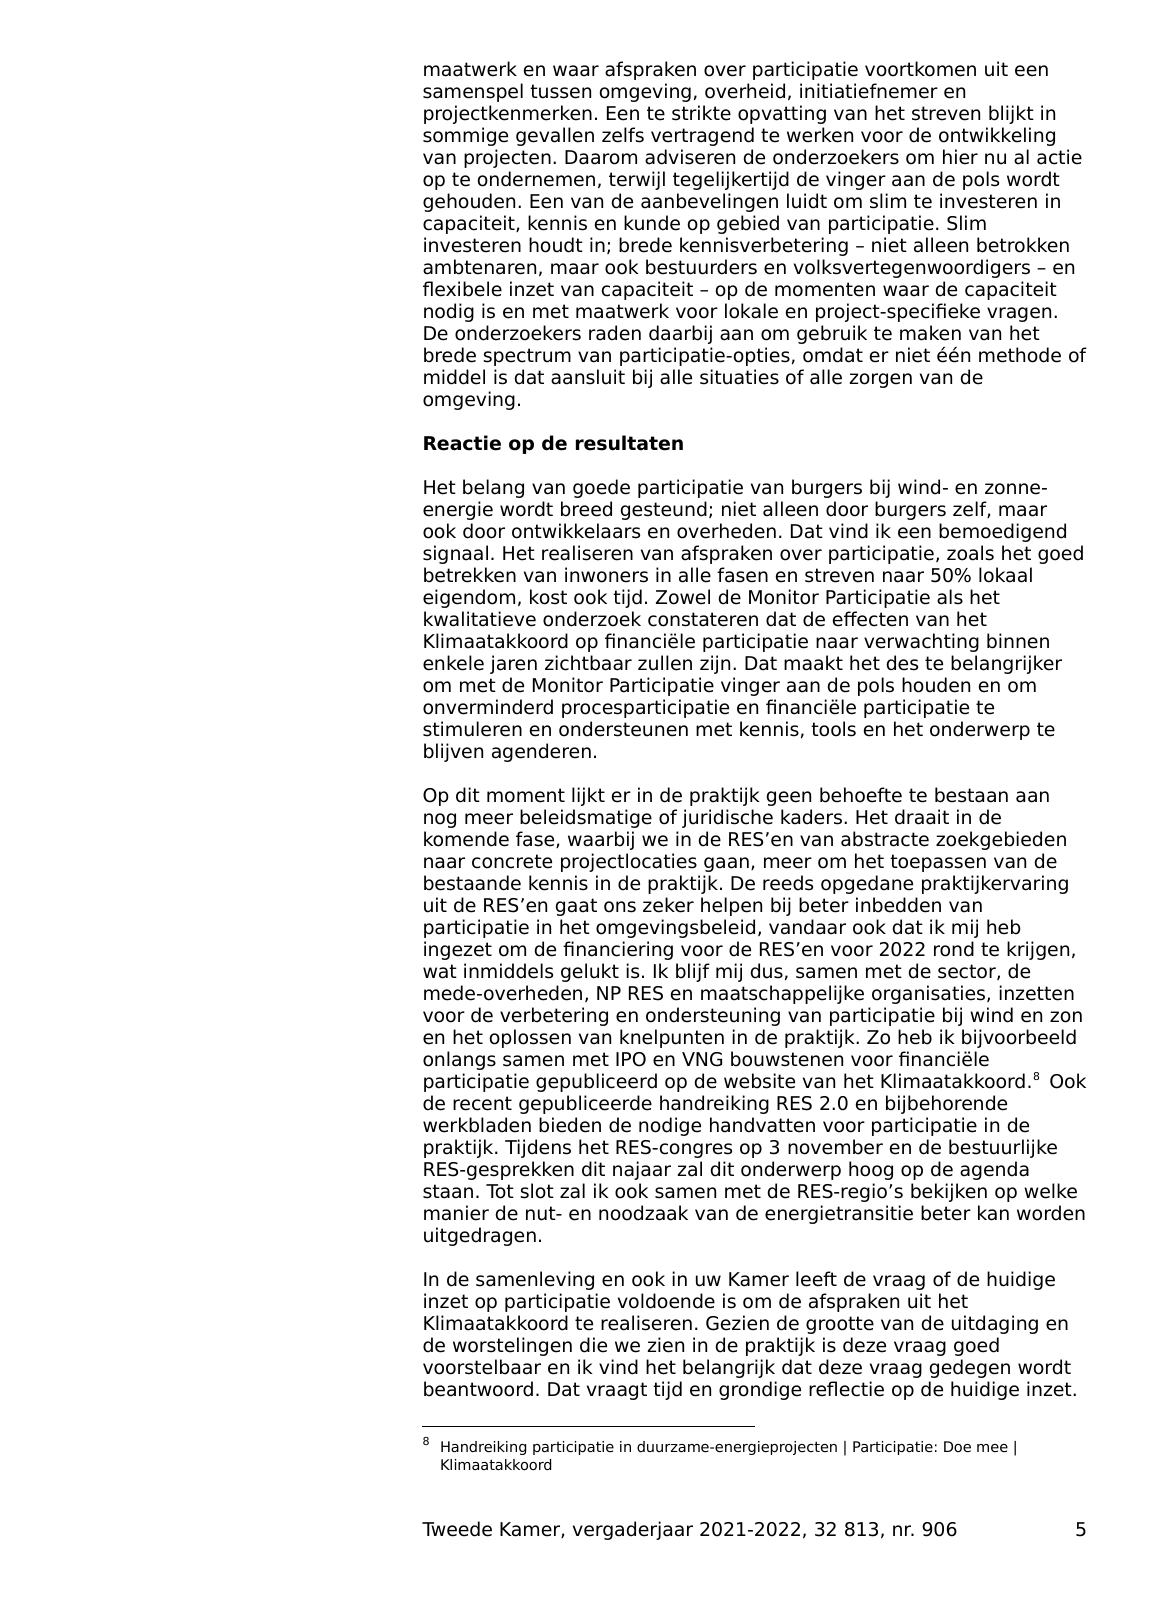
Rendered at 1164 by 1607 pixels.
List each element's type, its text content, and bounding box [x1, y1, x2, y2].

text In de samenleving en ook in uw Kamer leeft de vraag of de huidige inzet op participatie voldoende is om de afspraken uit het Klimaatakkoord te realiseren. Gezien de grootte van de uitdaging en de worstelingen die we zien in de praktijk is deze vraag goed voorstelbaar en ik vind het belangrijk dat deze vraag gedegen wordt beantwoord. Dat vraagt tijd en grondige reflectie op de huidige inzet. [422, 1269, 1087, 1401]
subtitle Reactie op de resultaten [422, 433, 1087, 455]
text Handreiking participatie in duurzame-energieprojecten | Participatie: Doe mee | Klimaatakkoord [422, 1435, 1087, 1474]
text maatwerk en waar afspraken over participatie voortkomen uit een samenspel tussen omgeving, overheid, initiatiefnemer en projectkenmerken. Een te strikte opvatting van het streven blijkt in sommige gevallen zelfs vertragend te werken voor de ontwikkeling van projecten. Daarom adviseren de onderzoekers om hier nu al actie op te ondernemen, terwijl tegelijkertijd de vinger aan de pols wordt gehouden. Een van de aanbevelingen luidt om slim te investeren in capaciteit, kennis en kunde op gebied van participatie. Slim investeren houdt in; brede kennisverbetering – niet alleen betrokken ambtenaren, maar ook bestuurders en volksvertegenwoordigers – en flexibele inzet van capaciteit – op de momenten waar de capaciteit nodig is en met maatwerk voor lokale en project-specifieke vragen. De onderzoekers raden daarbij aan om gebruik te maken van het brede spectrum van participatie-opties, omdat er niet één methode of middel is dat aansluit bij alle situaties of alle zorgen van de omgeving. [422, 59, 1087, 411]
text Het belang van goede participatie van burgers bij wind- en zonne-energie wordt breed gesteund; niet alleen door burgers zelf, maar ook door ontwikkelaars en overheden. Dat vind ik een bemoedigend signaal. Het realiseren van afspraken over participatie, zoals het goed betrekken van inwoners in alle fasen en streven naar 50% lokaal eigendom, kost ook tijd. Zowel de Monitor Participatie als het kwalitatieve onderzoek constateren dat de effecten van het Klimaatakkoord op financiële participatie naar verwachting binnen enkele jaren zichtbaar zullen zijn. Dat maakt het des te belangrijker om met de Monitor Participatie vinger aan de pols houden en om onverminderd procesparticipatie en financiële participatie te stimuleren en ondersteunen met kennis, tools en het onderwerp te blijven agenderen. [422, 477, 1087, 763]
text Op dit moment lijkt er in de praktijk geen behoefte te bestaan aan nog meer beleidsmatige of juridische kaders. Het draait in de komende fase, waarbij we in de RES’en van abstracte zoekgebieden naar concrete projectlocaties gaan, meer om het toepassen van de bestaande kennis in de praktijk. De reeds opgedane praktijkervaring uit de RES’en gaat ons zeker helpen bij beter inbedden van participatie in het omgevingsbeleid, vandaar ook dat ik mij heb ingezet om de financiering voor de RES’en voor 2022 rond te krijgen, wat inmiddels gelukt is. Ik blijf mij dus, samen met de sector, de mede-overheden, NP RES en maatschappelijke organisaties, inzetten voor de verbetering en ondersteuning van participatie bij wind en zon en het oplossen van knelpunten in de praktijk. Zo heb ik bijvoorbeeld onlangs samen met IPO en VNG bouwstenen voor financiële participatie gepubliceerd op de website van het Klimaatakkoord. Ook de recent gepubliceerde handreiking RES 2.0 en bijbehorende werkbladen bieden de nodige handvatten voor participatie in de praktijk. Tijdens het RES-congres op 3 november en de bestuurlijke RES-gesprekken dit najaar zal dit onderwerp hoog op de agenda staan. Tot slot zal ik ook samen met de RES-regio’s bekijken op welke manier de nut- en noodzaak van de energietransitie beter kan worden uitgedragen. [422, 785, 1087, 1247]
